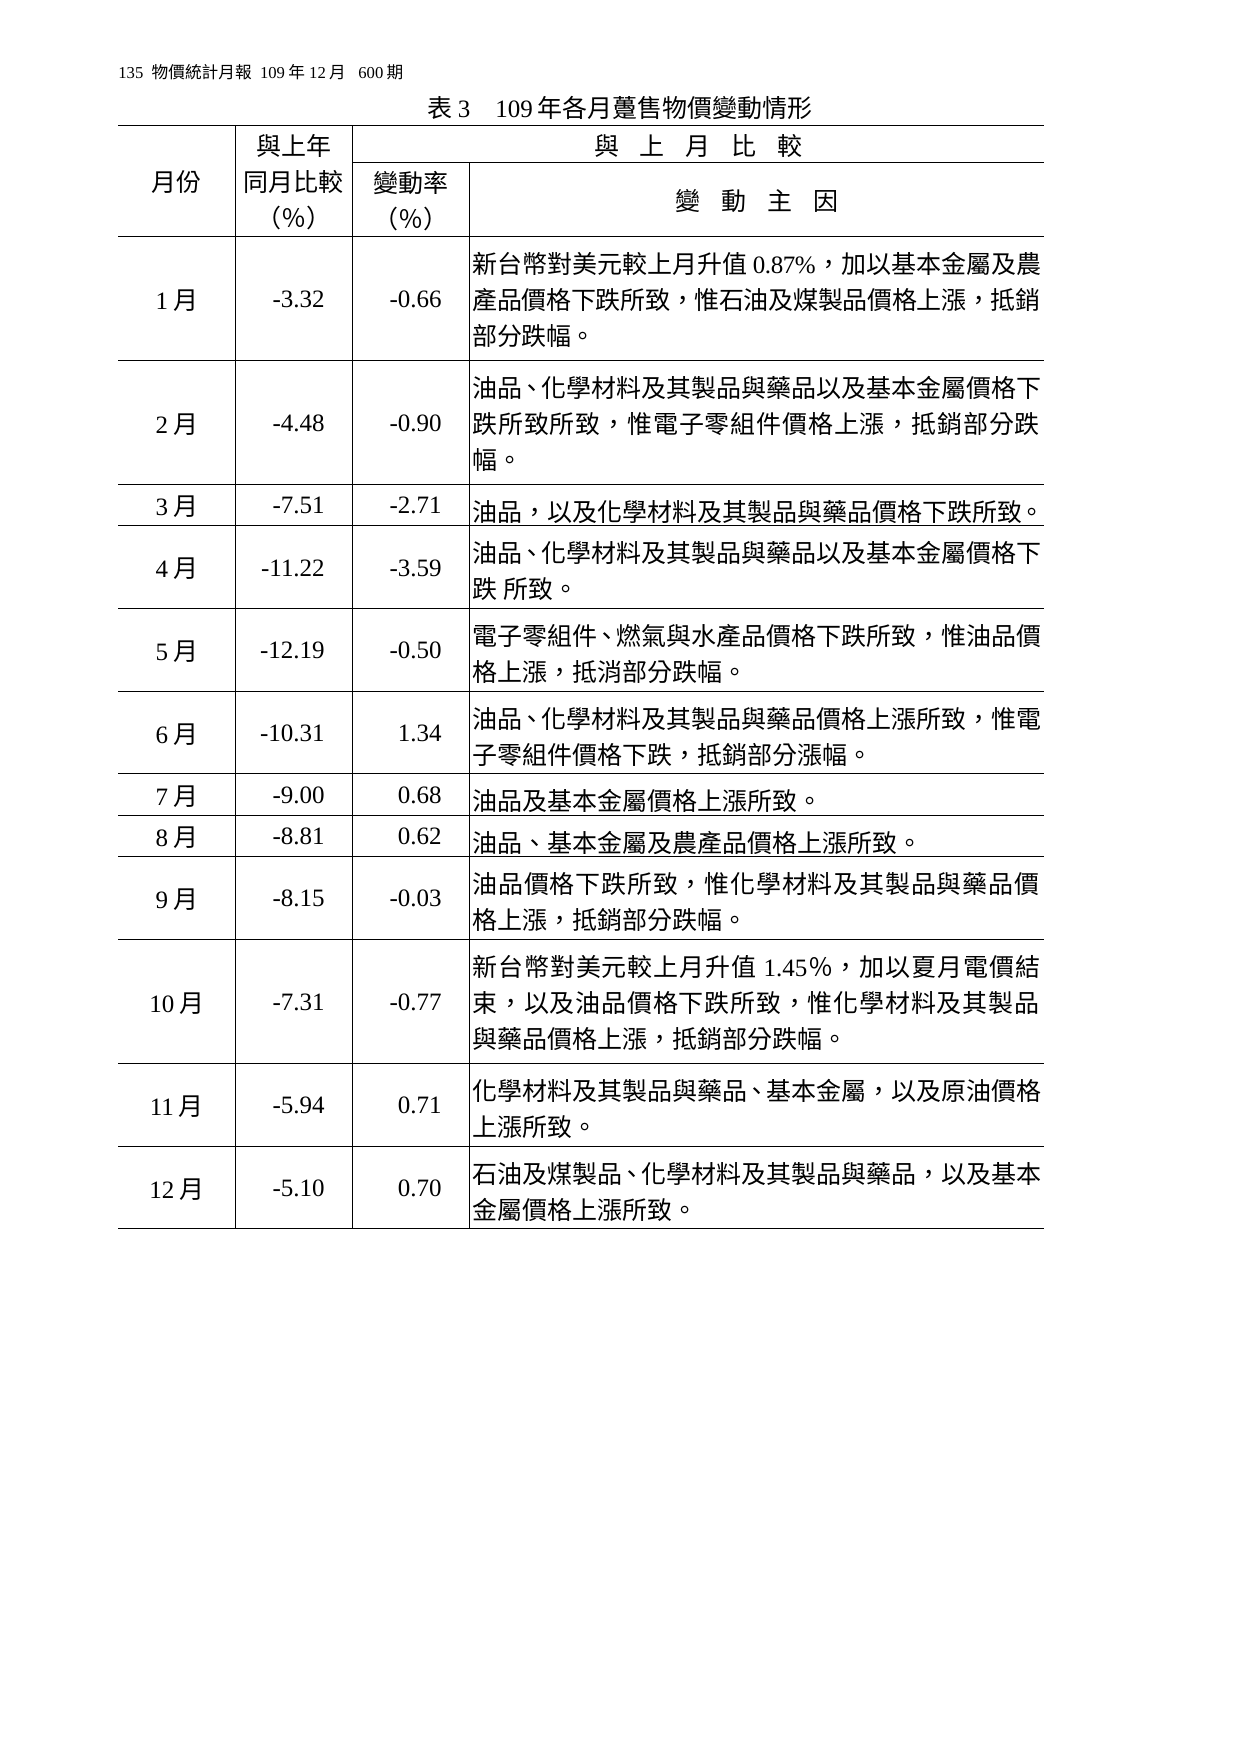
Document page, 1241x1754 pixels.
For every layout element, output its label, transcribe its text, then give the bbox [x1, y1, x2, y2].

table_cell -11.22 [236, 526, 352, 608]
table_cell 電子零組件、燃氣與水產品價格下跌所致，惟油品價格上漲，抵消部分跌幅。 [470, 609, 1044, 691]
table_cell 新台幣對美元較上月升值1.45％，加以夏月電價結束，以及油品價格下跌所致，惟化學材料及其製品與藥品價格上漲，抵銷部分跌幅。 [470, 940, 1044, 1063]
table_cell -4.48 [236, 361, 352, 484]
table_cell 0.71 [353, 1064, 469, 1146]
table_cell -9.00 [236, 774, 352, 815]
table_cell 0.68 [353, 774, 469, 815]
table_cell 0.70 [353, 1147, 469, 1228]
table_cell -7.51 [236, 485, 352, 525]
table_cell 變動主因 [470, 163, 1044, 236]
table_cell -12.19 [236, 609, 352, 691]
table_header 與上月比較 [353, 126, 1044, 162]
table_cell 12月 [118, 1147, 235, 1228]
table_header 與上年 同月比較 （％） [236, 126, 352, 236]
table_cell 油品、化學材料及其製品與藥品以及基本金屬價格下跌 所致。 [470, 526, 1044, 608]
table_cell 化學材料及其製品與藥品、基本金屬，以及原油價格上漲所致。 [470, 1064, 1044, 1146]
table_cell -5.94 [236, 1064, 352, 1146]
table_cell -5.10 [236, 1147, 352, 1228]
table_cell -3.32 [236, 237, 352, 360]
table_cell 10月 [118, 940, 235, 1063]
table_cell -0.66 [353, 237, 469, 360]
table_cell 新台幣對美元較上月升值0.87%，加以基本金屬及農產品價格下跌所致，惟石油及煤製品價格上漲，抵銷部分跌幅。 [470, 237, 1044, 360]
table_cell 油品，以及化學材料及其製品與藥品價格下跌所致。 [470, 485, 1044, 525]
table_cell -0.50 [353, 609, 469, 691]
table_cell 11月 [118, 1064, 235, 1146]
table_cell -2.71 [353, 485, 469, 525]
table_cell -3.59 [353, 526, 469, 608]
table_cell 0.62 [353, 816, 469, 856]
table_cell 2月 [118, 361, 235, 484]
table_cell -8.15 [236, 857, 352, 939]
table_cell 1.34 [353, 692, 469, 773]
table_cell -7.31 [236, 940, 352, 1063]
table_cell -0.90 [353, 361, 469, 484]
table_cell 油品價格下跌所致，惟化學材料及其製品與藥品價格上漲，抵銷部分跌幅。 [470, 857, 1044, 939]
table_cell 變動率 （％） [353, 163, 469, 236]
table_cell 6月 [118, 692, 235, 773]
table_cell 3月 [118, 485, 235, 525]
table_cell 油品、化學材料及其製品與藥品價格上漲所致，惟電子零組件價格下跌，抵銷部分漲幅。 [470, 692, 1044, 773]
table_cell 7月 [118, 774, 235, 815]
text 表3 109年各月躉售物價變動情形 [118, 89, 1122, 125]
table_cell -0.03 [353, 857, 469, 939]
table_cell -10.31 [236, 692, 352, 773]
table_cell 9月 [118, 857, 235, 939]
table_cell 8月 [118, 816, 235, 856]
table_cell 4月 [118, 526, 235, 608]
table_cell 石油及煤製品、化學材料及其製品與藥品，以及基本金屬價格上漲所致。 [470, 1147, 1044, 1228]
table_cell 5月 [118, 609, 235, 691]
table_cell 油品、基本金屬及農產品價格上漲所致。 [470, 816, 1044, 856]
table_cell 1月 [118, 237, 235, 360]
table_cell 油品、化學材料及其製品與藥品以及基本金屬價格下跌所致所致，惟電子零組件價格上漲，抵銷部分跌幅。 [470, 361, 1044, 484]
table_cell -8.81 [236, 816, 352, 856]
table_header 月份 [118, 126, 235, 236]
table_cell 油品及基本金屬價格上漲所致。 [470, 774, 1044, 815]
table_cell -0.77 [353, 940, 469, 1063]
